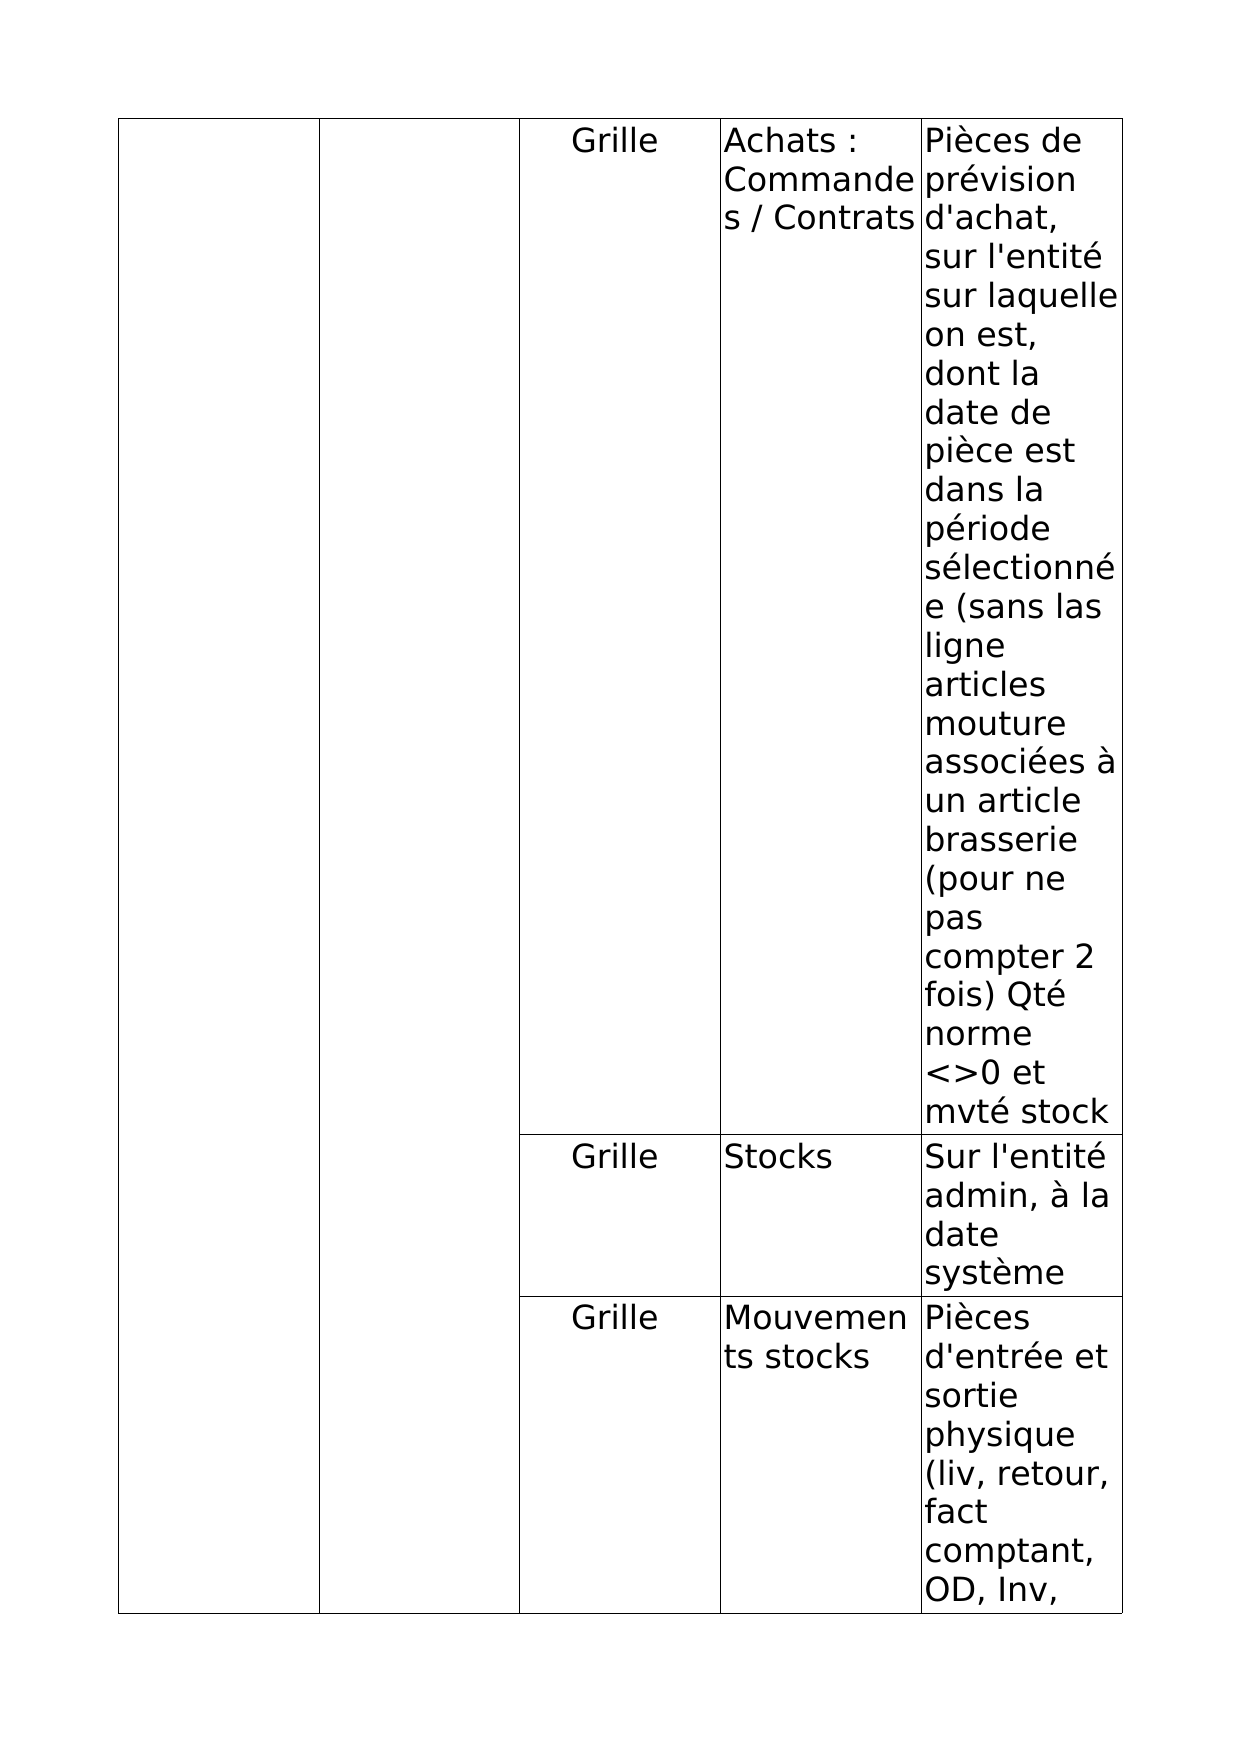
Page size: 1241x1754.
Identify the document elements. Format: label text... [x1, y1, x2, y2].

table_cell Grille [520, 1297, 720, 1612]
table_cell Pièces d'entrée et sortie physique (liv, retour, fact comptant, OD, Inv, [922, 1297, 1122, 1612]
table_cell Sur l'entité admin, à la date système [922, 1135, 1122, 1296]
table_cell Stocks [721, 1135, 921, 1296]
table_cell Grille [520, 1135, 720, 1296]
table_header [119, 119, 319, 1612]
table_cell Grille [520, 119, 720, 1134]
table_header [320, 119, 519, 1612]
table_cell Mouvements stocks [721, 1297, 921, 1612]
table_cell Pièces de prévision d'achat, sur l'entité sur laquelle on est, dont la date de pièce est dans la période sélectionnée (sans las ligne articles mouture associées à un article brasserie (pour ne pas compter 2 fois) Qté norme <>0 et mvté stock [922, 119, 1122, 1134]
table_cell Achats : Commandes / Contrats [721, 119, 921, 1134]
